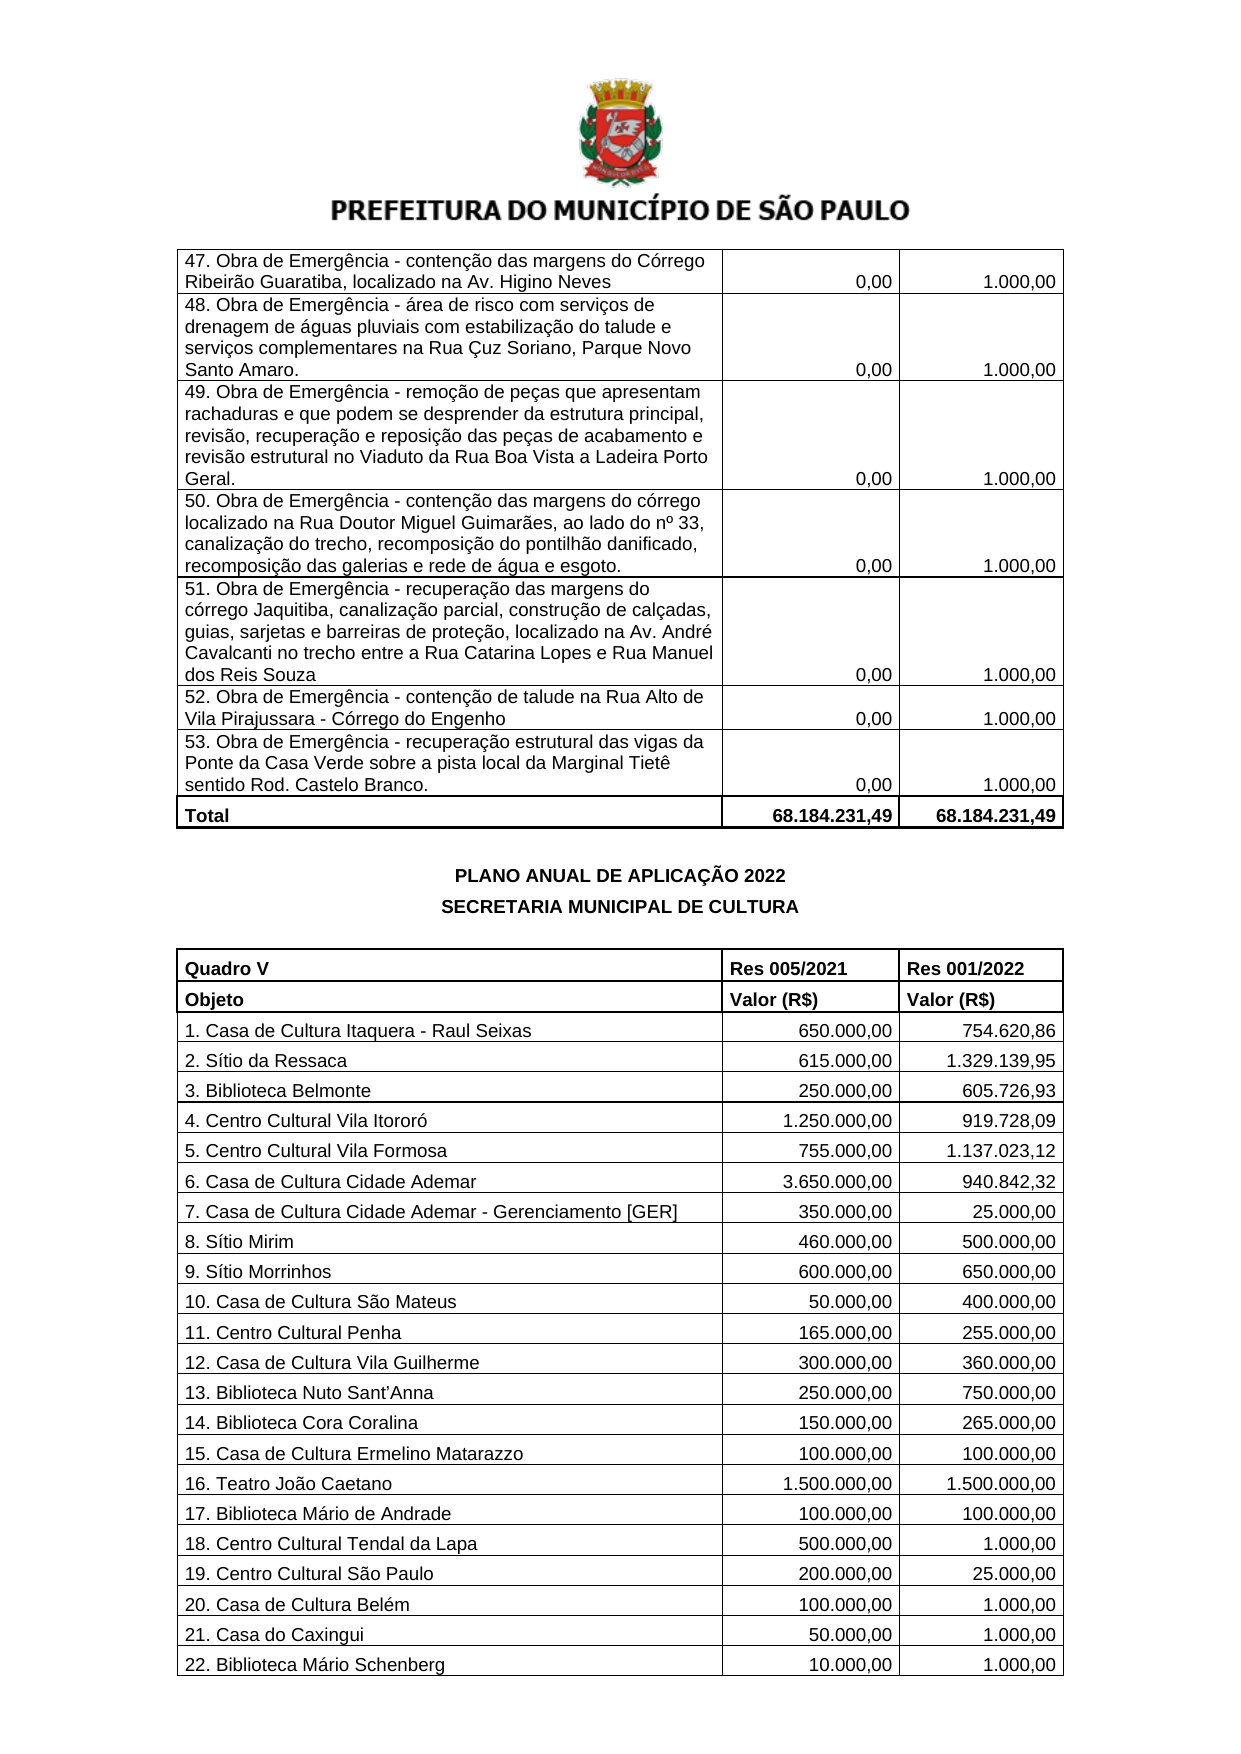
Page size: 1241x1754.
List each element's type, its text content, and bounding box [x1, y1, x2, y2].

table_cell 21. Casa do Caxingui [178, 1616, 722, 1645]
table_cell 100.000,00 [900, 1435, 1063, 1464]
table_cell 1.500.000,00 [900, 1465, 1063, 1494]
table_cell 150.000,00 [723, 1405, 899, 1434]
table_cell 650.000,00 [723, 1013, 899, 1041]
table_cell 360.000,00 [900, 1344, 1063, 1373]
table_cell 650.000,00 [900, 1254, 1063, 1283]
table_cell 47. Obra de Emergência - contenção das margens do Córrego Ribeirão Guaratiba, localizado na Av. Higino Neves [178, 250, 722, 293]
table_cell 0,00 [723, 686, 899, 729]
table_cell 50. Obra de Emergência - contenção das margens do córrego localizado na Rua Doutor Miguel Guimarães, ao lado do nº 33, canalização do trecho, recomposição do pontilhão danificado, recomposição das galerias e rede de água e esgoto. [178, 490, 722, 576]
table_cell Quadro V [178, 950, 721, 979]
table_cell 500.000,00 [900, 1223, 1063, 1252]
table_cell 25.000,00 [900, 1193, 1063, 1222]
table_cell 4. Centro Cultural Vila Itororó [178, 1103, 722, 1132]
table_cell 1.000,00 [900, 1616, 1063, 1645]
table_cell 0,00 [723, 294, 899, 380]
table_cell Res 005/2021 [723, 950, 898, 979]
table_cell 51. Obra de Emergência - recuperação das margens do córrego Jaquitiba, canalização parcial, construção de calçadas, guias, sarjetas e barreiras de proteção, localizado na Av. André Cavalcanti no trecho entre a Rua Catarina Lopes e Rua Manuel dos Reis Souza [178, 578, 722, 685]
table_cell 200.000,00 [723, 1556, 899, 1585]
table_cell 1.000,00 [900, 686, 1063, 729]
table_cell 0,00 [723, 730, 899, 795]
table_cell 255.000,00 [900, 1314, 1063, 1343]
table_cell 0,00 [723, 250, 899, 293]
table_cell 940.842,32 [900, 1163, 1063, 1192]
table_cell Valor (R$) [723, 982, 898, 1011]
table_cell 53. Obra de Emergência - recuperação estrutural das vigas da Ponte da Casa Verde sobre a pista local da Marginal Tietê sentido Rod. Castelo Branco. [178, 730, 722, 795]
table_cell 460.000,00 [723, 1223, 899, 1252]
table_cell [722, 829, 899, 857]
table_cell 3. Biblioteca Belmonte [178, 1072, 722, 1101]
table_cell 300.000,00 [723, 1344, 899, 1373]
table_cell 1.000,00 [900, 730, 1063, 795]
table_cell 11. Centro Cultural Penha [178, 1314, 722, 1343]
table_cell 754.620,86 [900, 1013, 1063, 1041]
table_cell 250.000,00 [723, 1072, 899, 1101]
table_cell 25.000,00 [900, 1556, 1063, 1585]
table_cell Valor (R$) [900, 982, 1062, 1011]
table_cell 919.728,09 [900, 1103, 1063, 1132]
table_cell [177, 917, 722, 948]
table_cell 265.000,00 [900, 1405, 1063, 1434]
table_cell Objeto [178, 982, 721, 1011]
table_cell 12. Casa de Cultura Vila Guilherme [178, 1344, 722, 1373]
table_cell 0,00 [723, 381, 899, 489]
table_cell 52. Obra de Emergência - contenção de talude na Rua Alto de Vila Pirajussara - Córrego do Engenho [178, 686, 722, 729]
table_cell [899, 829, 1063, 857]
table_cell 20. Casa de Cultura Belém [178, 1586, 722, 1615]
table_cell 50.000,00 [723, 1616, 899, 1645]
table_cell 1.000,00 [900, 1586, 1063, 1615]
table_cell 22. Biblioteca Mário Schenberg [178, 1646, 722, 1675]
table_cell [722, 917, 899, 948]
table_cell 2. Sítio da Ressaca [178, 1042, 722, 1071]
table_cell 1.250.000,00 [723, 1103, 899, 1132]
table_cell 19. Centro Cultural São Paulo [178, 1556, 722, 1585]
table_cell 1.000,00 [900, 1646, 1063, 1675]
table_cell 1.000,00 [900, 381, 1063, 489]
table_cell 16. Teatro João Caetano [178, 1465, 722, 1494]
table_cell 605.726,93 [900, 1072, 1063, 1101]
table_cell PLANO ANUAL DE APLICAÇÃO 2022 [177, 857, 1063, 887]
table_cell Res 001/2022 [900, 950, 1062, 979]
table_cell 17. Biblioteca Mário de Andrade [178, 1495, 722, 1524]
table_cell 7. Casa de Cultura Cidade Ademar - Gerenciamento [GER] [178, 1193, 722, 1222]
table_cell 0,00 [723, 490, 899, 576]
table_cell Total [178, 797, 721, 826]
table_cell 1.000,00 [900, 490, 1063, 576]
table_cell SECRETARIA MUNICIPAL DE CULTURA [177, 887, 1063, 917]
table_cell 50.000,00 [723, 1284, 899, 1313]
table_cell 5. Centro Cultural Vila Formosa [178, 1133, 722, 1162]
table_cell 100.000,00 [723, 1586, 899, 1615]
table_cell 13. Biblioteca Nuto Sant’Anna [178, 1374, 722, 1403]
table_cell 1.000,00 [900, 578, 1063, 685]
table_cell 750.000,00 [900, 1374, 1063, 1403]
table_cell 100.000,00 [723, 1495, 899, 1524]
table_cell 1.329.139,95 [900, 1042, 1063, 1071]
table_cell 615.000,00 [723, 1042, 899, 1071]
table_cell 14. Biblioteca Cora Coralina [178, 1405, 722, 1434]
table_cell 68.184.231,49 [723, 797, 898, 826]
table_cell 10.000,00 [723, 1646, 899, 1675]
table_cell 755.000,00 [723, 1133, 899, 1162]
table_cell 1.500.000,00 [723, 1465, 899, 1494]
table_cell 8. Sítio Mirim [178, 1223, 722, 1252]
table_cell 600.000,00 [723, 1254, 899, 1283]
table_cell 15. Casa de Cultura Ermelino Matarazzo [178, 1435, 722, 1464]
table_cell 100.000,00 [723, 1435, 899, 1464]
table_cell 49. Obra de Emergência - remoção de peças que apresentam rachaduras e que podem se desprender da estrutura principal, revisão, recuperação e reposição das peças de acabamento e revisão estrutural no Viaduto da Rua Boa Vista a Ladeira Porto Geral. [178, 381, 722, 489]
table_cell 1.000,00 [900, 1525, 1063, 1554]
table_cell 1.000,00 [900, 250, 1063, 293]
table_cell [899, 917, 1063, 948]
table_cell 10. Casa de Cultura São Mateus [178, 1284, 722, 1313]
table_cell 0,00 [723, 578, 899, 685]
table_cell 350.000,00 [723, 1193, 899, 1222]
table_cell 1. Casa de Cultura Itaquera - Raul Seixas [178, 1013, 722, 1041]
table_cell 9. Sítio Morrinhos [178, 1254, 722, 1283]
table_cell 100.000,00 [900, 1495, 1063, 1524]
table_cell 250.000,00 [723, 1374, 899, 1403]
table_cell 400.000,00 [900, 1284, 1063, 1313]
table_cell 6. Casa de Cultura Cidade Ademar [178, 1163, 722, 1192]
table_cell 1.000,00 [900, 294, 1063, 380]
table_cell 3.650.000,00 [723, 1163, 899, 1192]
table_cell 18. Centro Cultural Tendal da Lapa [178, 1525, 722, 1554]
table_cell 500.000,00 [723, 1525, 899, 1554]
table_cell 48. Obra de Emergência - área de risco com serviços de drenagem de águas pluviais com estabilização do talude e serviços complementares na Rua Çuz Soriano, Parque Novo Santo Amaro. [178, 294, 722, 380]
table_cell 165.000,00 [723, 1314, 899, 1343]
table_cell 68.184.231,49 [900, 797, 1062, 826]
table_cell [177, 829, 722, 857]
table_cell 1.137.023,12 [900, 1133, 1063, 1162]
